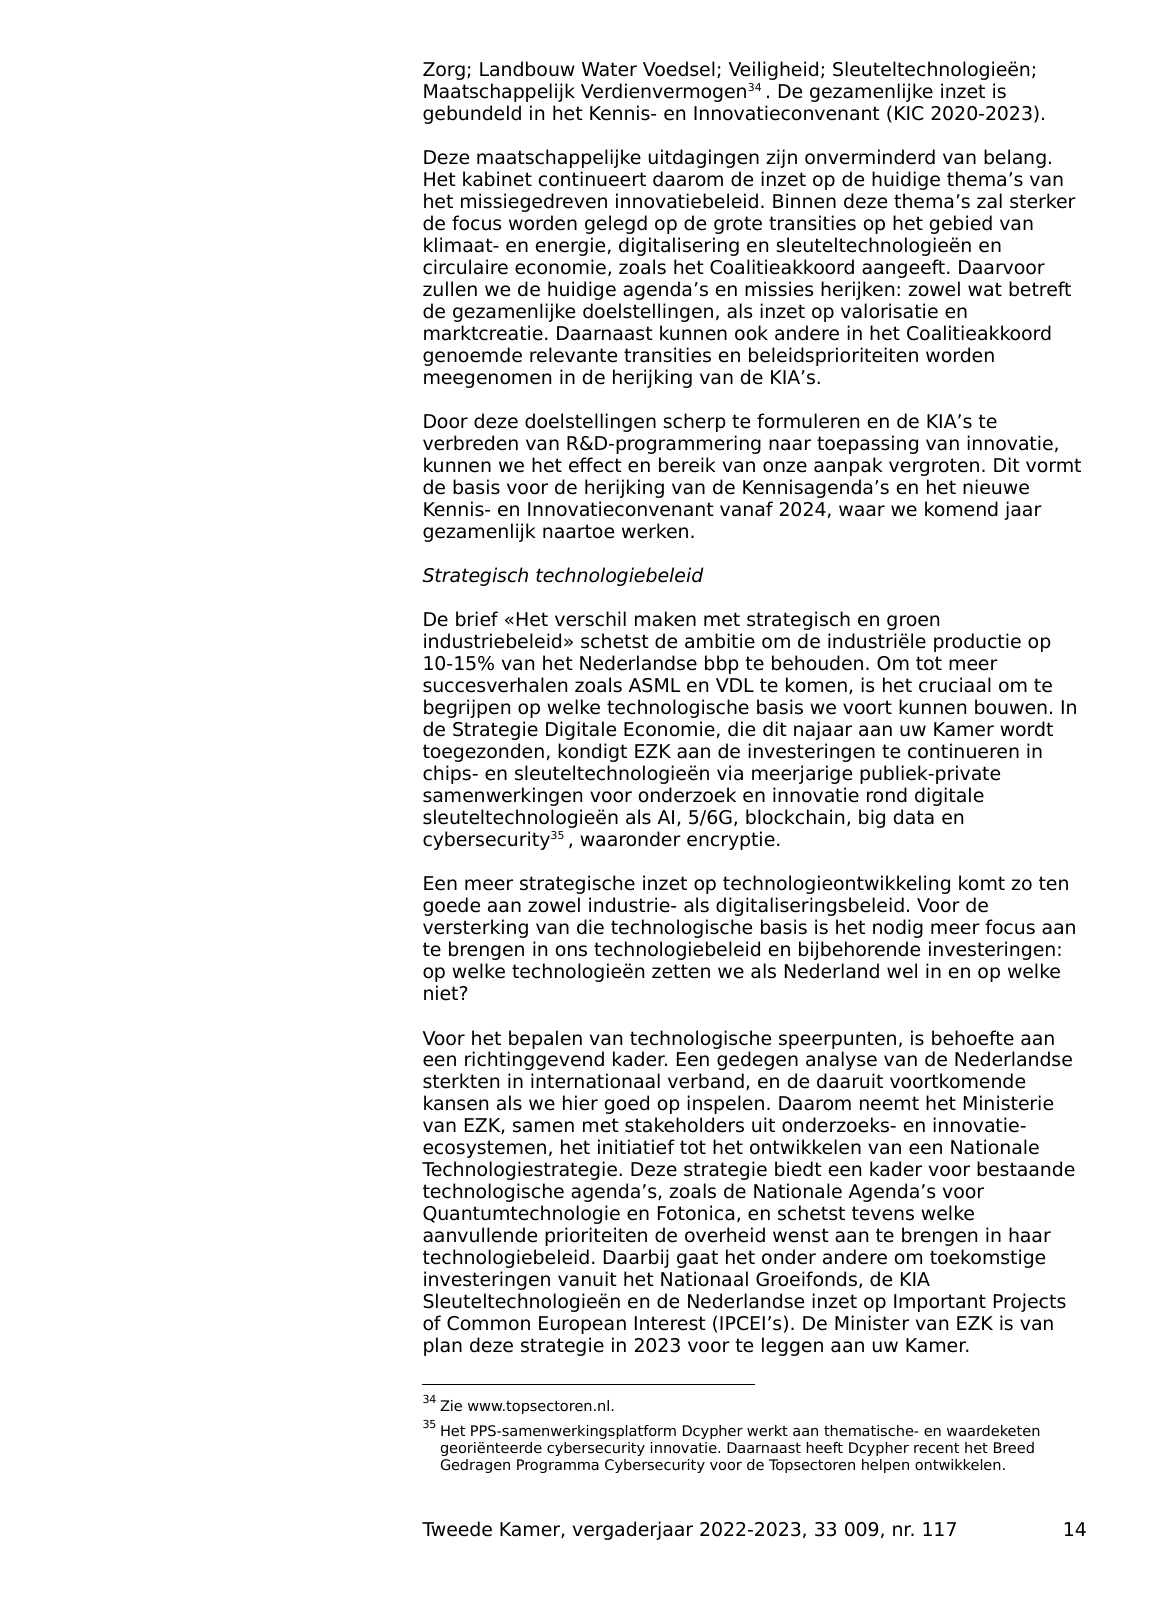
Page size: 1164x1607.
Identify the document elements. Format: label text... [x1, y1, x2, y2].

subtitle Strategisch technologiebeleid [422, 565, 1087, 587]
text Voor het bepalen van technologische speerpunten, is behoefte aan een richtinggevend kader. Een gedegen analyse van de Nederlandse sterkten in internationaal verband, en de daaruit voortkomende kansen als we hier goed op inspelen. Daarom neemt het Ministerie van EZK, samen met stakeholders uit onderzoeks- en innovatie-ecosystemen, het initiatief tot het ontwikkelen van een Nationale Technologiestrategie. Deze strategie biedt een kader voor bestaande technologische agenda’s, zoals de Nationale Agenda’s voor Quantumtechnologie en Fotonica, en schetst tevens welke aanvullende prioriteiten de overheid wenst aan te brengen in haar technologiebeleid. Daarbij gaat het onder andere om toekomstige investeringen vanuit het Nationaal Groeifonds, de KIA Sleuteltechnologieën en de Nederlandse inzet op Important Projects of Common European Interest (IPCEI’s). De Minister van EZK is van plan deze strategie in 2023 voor te leggen aan uw Kamer. [422, 1027, 1087, 1357]
text Zie www.topsectoren.nl. [422, 1393, 1087, 1416]
text Het PPS-samenwerkingsplatform Dcypher werkt aan thematische- en waardeketen georiënteerde cybersecurity innovatie. Daarnaast heeft Dcypher recent het Breed Gedragen Programma Cybersecurity voor de Topsectoren helpen ontwikkelen. [422, 1418, 1087, 1474]
text Door deze doelstellingen scherp te formuleren en de KIA’s te verbreden van R&D-programmering naar toepassing van innovatie, kunnen we het effect en bereik van onze aanpak vergroten. Dit vormt de basis voor de herijking van de Kennisagenda’s en het nieuwe Kennis- en Innovatieconvenant vanaf 2024, waar we komend jaar gezamenlijk naartoe werken. [422, 411, 1087, 543]
text De brief «Het verschil maken met strategisch en groen industriebeleid» schetst de ambitie om de industriële productie op 10-15% van het Nederlandse bbp te behouden. Om tot meer succesverhalen zoals ASML en VDL te komen, is het cruciaal om te begrijpen op welke technologische basis we voort kunnen bouwen. In de Strategie Digitale Economie, die dit najaar aan uw Kamer wordt toegezonden, kondigt EZK aan de investeringen te continueren in chips- en sleuteltechnologieën via meerjarige publiek-private samenwerkingen voor onderzoek en innovatie rond digitale sleuteltechnologieën als AI, 5/6G, blockchain, big data en cybersecurity, waaronder encryptie. [422, 609, 1087, 851]
text Zorg; Landbouw Water Voedsel; Veiligheid; Sleuteltechnologieën; Maatschappelijk Verdienvermogen. De gezamenlijke inzet is gebundeld in het Kennis- en Innovatieconvenant (KIC 2020-2023). [422, 59, 1087, 125]
text Een meer strategische inzet op technologieontwikkeling komt zo ten goede aan zowel industrie- als digitaliseringsbeleid. Voor de versterking van die technologische basis is het nodig meer focus aan te brengen in ons technologiebeleid en bijbehorende investeringen: op welke technologieën zetten we als Nederland wel in en op welke niet? [422, 873, 1087, 1005]
text Deze maatschappelijke uitdagingen zijn onverminderd van belang. Het kabinet continueert daarom de inzet op de huidige thema’s van het missiegedreven innovatiebeleid. Binnen deze thema’s zal sterker de focus worden gelegd op de grote transities op het gebied van klimaat- en energie, digitalisering en sleuteltechnologieën en circulaire economie, zoals het Coalitieakkoord aangeeft. Daarvoor zullen we de huidige agenda’s en missies herijken: zowel wat betreft de gezamenlijke doelstellingen, als inzet op valorisatie en marktcreatie. Daarnaast kunnen ook andere in het Coalitieakkoord genoemde relevante transities en beleidsprioriteiten worden meegenomen in de herijking van de KIA’s. [422, 147, 1087, 389]
